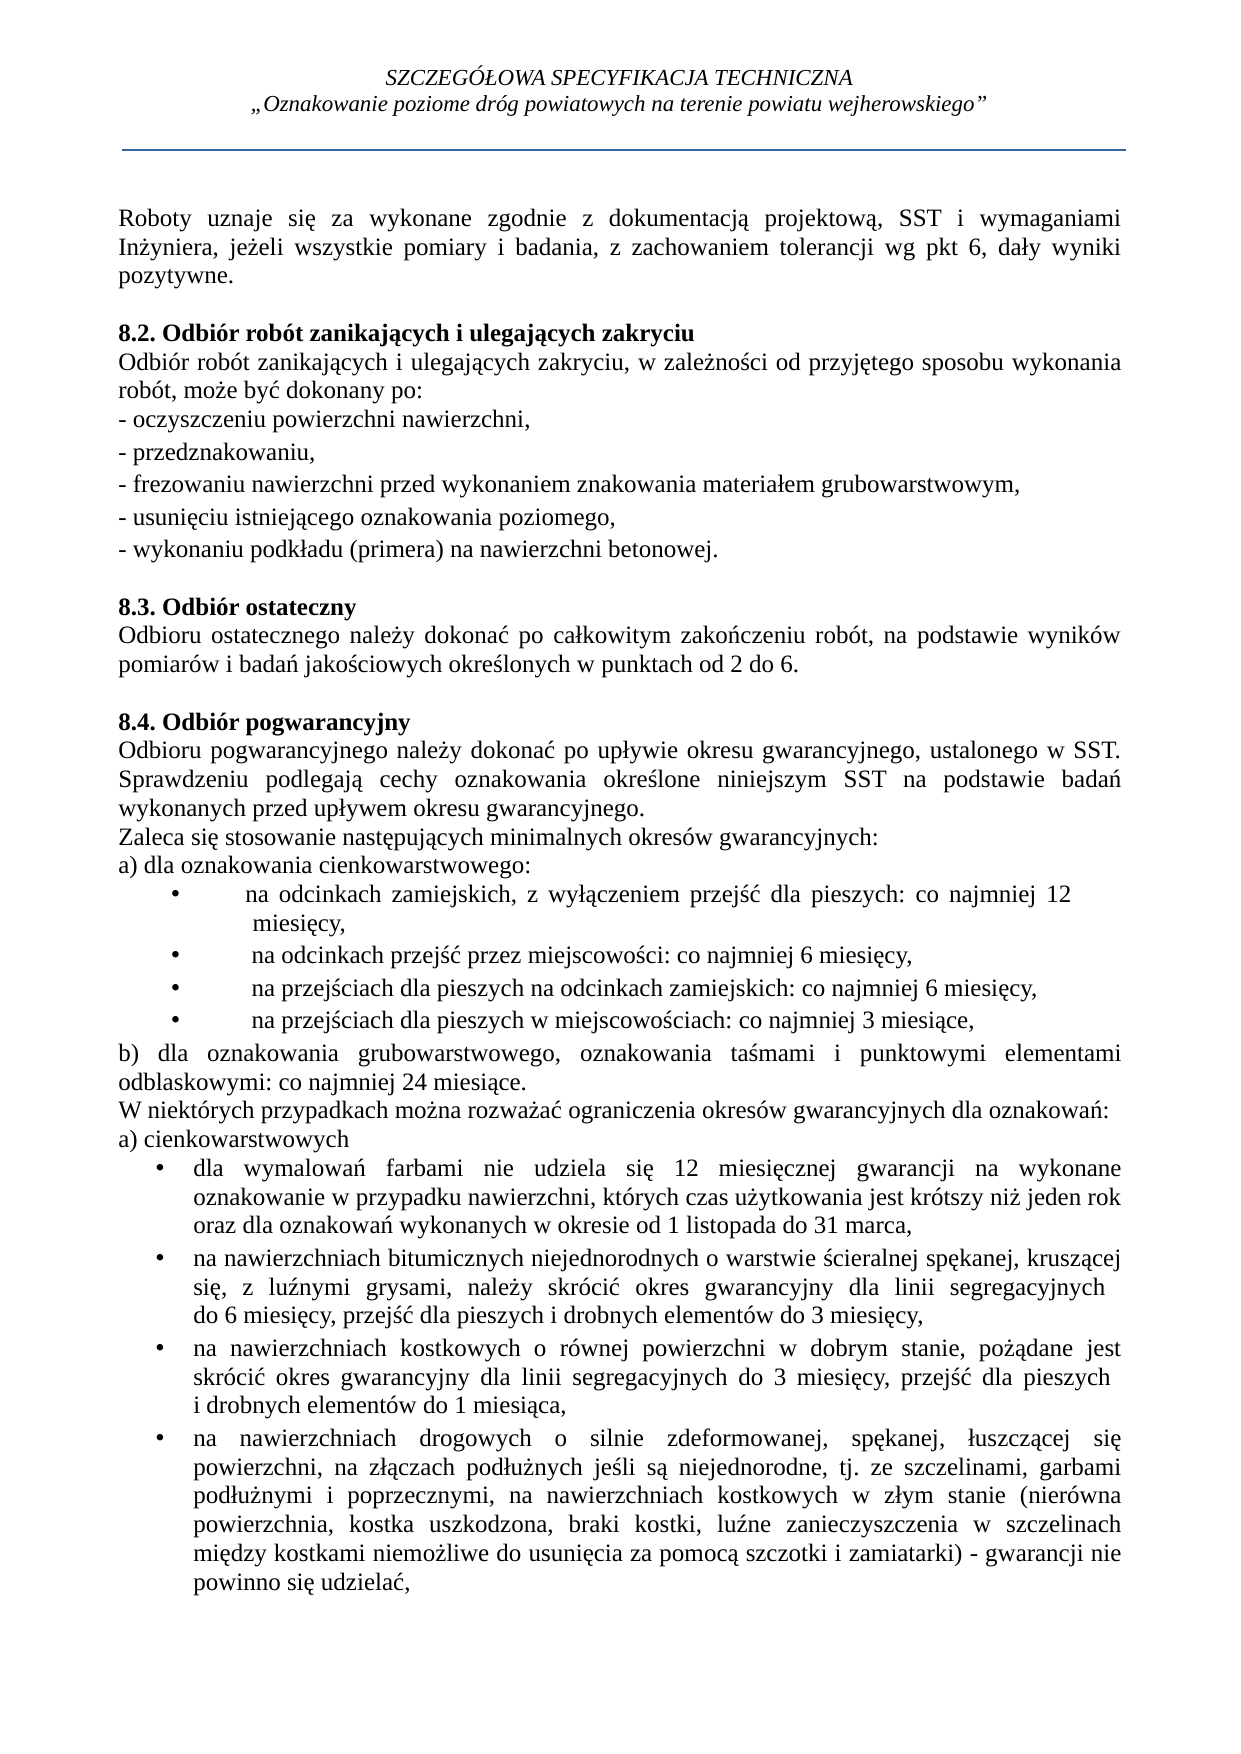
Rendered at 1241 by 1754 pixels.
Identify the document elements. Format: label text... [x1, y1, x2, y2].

list na nawierzchniach drogowych o silnie zdeformowanej, spękanej, łuszczącej się powierzchni, na złączach podłużnych jeśli są niejednorodne, tj. ze szczelinami, garbami podłużnymi i poprzecznymi, na nawierzchniach kostkowych w złym stanie (nierówna powierzchnia, kostka uszkodzona, braki kostki, luźne zanieczyszczenia w szczelinach między kostkami niemożliwe do usunięcia za pomocą szczotki i zamiatarki) - gwarancji nie powinno się udzielać, [156, 1423, 1122, 1595]
text W niektórych przypadkach można rozważać ograniczenia okresów gwarancyjnych dla oznakowań: [118, 1095, 1122, 1124]
text - wykonaniu podkładu (primera) na nawierzchni betonowej. [118, 534, 1122, 563]
text b) dla oznakowania grubowarstwowego, oznakowania taśmami i punktowymi elementami odblaskowymi: co najmniej 24 miesiące. [118, 1038, 1122, 1095]
text 8.3. Odbiór ostateczny [118, 592, 1122, 620]
text - usunięciu istniejącego oznakowania poziomego, [118, 502, 1122, 530]
list na nawierzchniach bitumicznych niejednorodnych o warstwie ścieralnej spękanej, kruszącej się, z luźnymi grysami, należy skrócić okres gwarancyjny dla linii segregacyjnych do 6 miesięcy, przejść dla pieszych i drobnych elementów do 3 miesięcy, [156, 1243, 1122, 1329]
list na odcinkach przejść przez miejscowości: co najmniej 6 miesięcy, [171, 940, 1122, 969]
text Odbioru pogwarancyjnego należy dokonać po upływie okresu gwarancyjnego, ustalonego w SST. Sprawdzeniu podlegają cechy oznakowania określone niniejszym SST na podstawie badań wykonanych przed upływem okresu gwarancyjnego. [118, 735, 1122, 822]
text 8.4. Odbiór pogwarancyjny [118, 707, 1122, 735]
list na przejściach dla pieszych na odcinkach zamiejskich: co najmniej 6 miesięcy, [171, 973, 1122, 1002]
text Odbiór robót zanikających i ulegających zakryciu, w zależności od przyjętego sposobu wykonania robót, może być dokonany po: [118, 347, 1122, 404]
text - oczyszczeniu powierzchni nawierzchni, [118, 404, 1122, 433]
text a) cienkowarstwowych [118, 1124, 1122, 1153]
text Odbioru ostatecznego należy dokonać po całkowitym zakończeniu robót, na podstawie wyników pomiarów i badań jakościowych określonych w punktach od 2 do 6. [118, 620, 1122, 678]
list na przejściach dla pieszych w miejscowościach: co najmniej 3 miesiące, [171, 1005, 1122, 1034]
list na nawierzchniach kostkowych o równej powierzchni w dobrym stanie, pożądane jest skrócić okres gwarancyjny dla linii segregacyjnych do 3 miesięcy, przejść dla pieszych i drobnych elementów do 1 miesiąca, [156, 1333, 1122, 1419]
text - przedznakowaniu, [118, 437, 1122, 465]
text Roboty uznaje się za wykonane zgodnie z dokumentacją projektową, SST i wymaganiami Inżyniera, jeżeli wszystkie pomiary i badania, z zachowaniem tolerancji wg pkt 6, dały wyniki pozytywne. [118, 203, 1122, 289]
text a) dla oznakowania cienkowarstwowego: [118, 850, 1122, 879]
list dla wymalowań farbami nie udziela się 12 miesięcznej gwarancji na wykonane oznakowanie w przypadku nawierzchni, których czas użytkowania jest krótszy niż jeden rok oraz dla oznakowań wykonanych w okresie od 1 listopada do 31 marca, [156, 1153, 1122, 1239]
text Zaleca się stosowanie następujących minimalnych okresów gwarancyjnych: [118, 822, 1122, 850]
text 8.2. Odbiór robót zanikających i ulegających zakryciu [118, 318, 1122, 347]
text - frezowaniu nawierzchni przed wykonaniem znakowania materiałem grubowarstwowym, [118, 469, 1122, 498]
list na odcinkach zamiejskich, z wyłączeniem przejść dla pieszych: co najmniej 12 miesięcy, [171, 879, 1122, 937]
